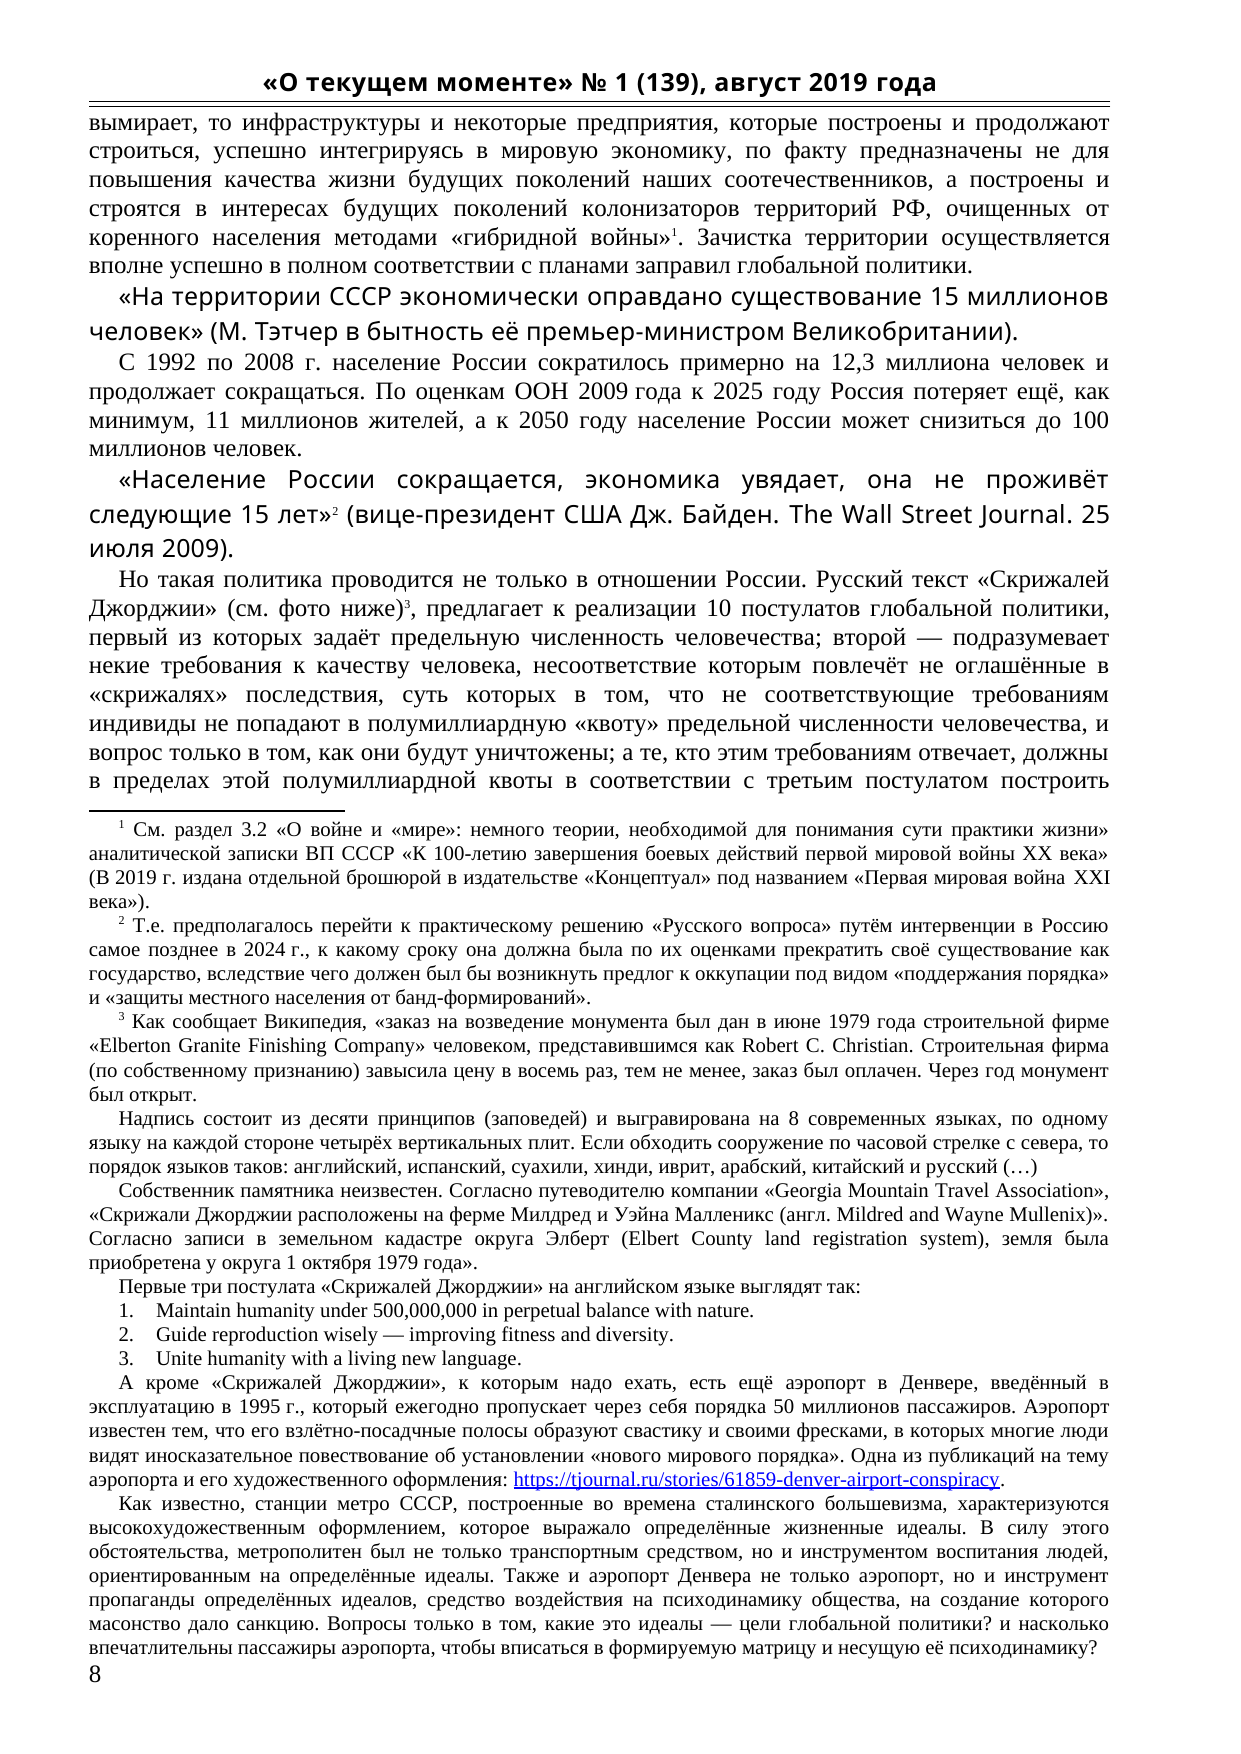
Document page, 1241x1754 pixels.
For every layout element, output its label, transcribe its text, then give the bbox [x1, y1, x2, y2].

text Как известно, станции метро СССР, построенные во времена сталинского большевизма, характеризуются высокохудожественным оформлением, которое выражало определённые жизненные идеалы. В силу этого обстоятельства, метрополитен был не только транспортным средством, но и инструментом воспитания людей, ориентированным на определённые идеалы. Также и аэропорт Денвера не только аэропорт, но и инструмент пропаганды определённых идеалов, средство воздействия на психодинамику общества, на создание которого масонство дало санкцию. Вопросы только в том, какие это идеалы — цели глобальной политики? и насколько впечатлительны пассажиры аэропорта, чтобы вписаться в формируемую матрицу и несущую её психодинамику? [89, 1491, 1110, 1659]
list Guide reproduction wisely — improving fitness and diversity. [118, 1322, 1110, 1346]
text Но такая политика проводится не только в отношении России. Русский текст «Скрижалей Джорджии» (см. фото ниже), предлагает к реализации 10 постулатов глобальной политики, первый из которых задаёт предельную численность человечества; второй — подразумевает некие требования к качеству человека, несоответствие которым повлечёт не оглашённые в «скрижалях» последствия, суть которых в том, что не соответствующие требованиям индивиды не попадают в полумиллиардную «квоту» предельной численности человечества, и вопрос только в том, как они будут уничтожены; а те, кто этим требованиям отвечает, должны в пределах этой полумиллиардной квоты в соответствии с третьим постулатом построить [89, 564, 1110, 794]
text Как сообщает Википедия, «заказ на возведение монумента был дан в июне 1979 года строительной фирме «Elberton Granite Finishing Company» человеком, представившимся как Robert C. Christian. Строительная фирма (по собственному признанию) завысила цену в восемь раз, тем не менее, заказ был оплачен. Через год монумент был открыт. [89, 1009, 1110, 1106]
text Т.е. предполагалось перейти к практическому решению «Русского вопроса» путём интервенции в Россию самое позднее в 2024 г., к какому сроку она должна была по их оценками прекратить своё существование как государство, вследствие чего должен был бы возникнуть предлог к оккупации под видом «поддержания порядка» и «защиты местного населения от банд-формирований». [89, 913, 1110, 1009]
text Первые три постулата «Скрижалей Джорджии» на английском языке выглядят так: [89, 1274, 1110, 1298]
text А кроме «Скрижалей Джорджии», к которым надо ехать, есть ещё аэропорт в Денвере, введённый в эксплуатацию в 1995 г., который ежегодно пропускает через себя порядка 50 миллионов пассажиров. Аэропорт известен тем, что его взлётно-посадчные полосы образуют свастику и своими фресками, в которых многие люди видят иносказательное повествование об установлении «нового мирового порядка». Одна из публикаций на тему аэропорта и его художественного оформления: https://tjournal.ru/stories/61859-denver-airport-conspiracy. [89, 1370, 1110, 1491]
text Надпись состоит из десяти принципов (заповедей) и выгравирована на 8 современных языках, по одному языку на каждой стороне четырёх вертикальных плит. Если обходить сооружение по часовой стрелке с севера, то порядок языков таков: английский, испанский, суахили, хинди, иврит, арабский, китайский и русский (…) [89, 1106, 1110, 1178]
text «На территории СССР экономически оправдано существование 15 миллионов человек» (М. Тэтчер в бытность её премьер-министром Великобритании). [89, 279, 1110, 347]
list Unite humanity with a living new language. [118, 1346, 1110, 1370]
text вымирает, то инфраструктуры и некоторые предприятия, которые построены и продолжают строиться, успешно интегрируясь в мировую экономику, по факту предназначены не для повышения качества жизни будущих поколений наших соотечественников, а построены и строятся в интересах будущих поколений колонизаторов территорий РФ, очищенных от коренного населения методами «гибридной войны». Зачистка территории осуществляется вполне успешно в полном соответствии с планами заправил глобальной политики. [89, 107, 1110, 279]
text Собственник памятника неизвестен. Согласно путеводителю компании «Georgia Mountain Travel Association», «Скрижали Джорджии расположены на ферме Милдред и Уэйна Малленикс (англ. Mildred and Wayne Mullenix)». Согласно записи в земельном кадастре округа Элберт (Elbert County land registration system), земля была приобретена у округа 1 октября 1979 года». [89, 1178, 1110, 1274]
text «Население России сокращается, экономика увядает, она не проживёт следующие 15 лет» (вице-президент США Дж. Байден. The Wall Street Journal. 25 июля 2009). [89, 462, 1110, 564]
text С 1992 по 2008 г. население России сократилось примерно на 12,3 миллиона человек и продолжает сокращаться. По оценкам ООН 2009 года к 2025 году Россия потеряет ещё, как минимум, 11 миллионов жителей, а к 2050 году население России может снизиться до 100 миллионов человек. [89, 347, 1110, 462]
text См. раздел 3.2 «О войне и «мире»: немного теории, необходимой для понимания сути практики жизни» аналитической записки ВП СССР «К 100-летию завершения боевых действий первой мировой войны ХХ века» (В 2019 г. издана отдельной брошюрой в издательстве «Концептуал» под названием «Первая мировая война XXI века»). [89, 817, 1110, 913]
list Maintain humanity under 500,000,000 in perpetual balance with nature. [118, 1298, 1110, 1322]
